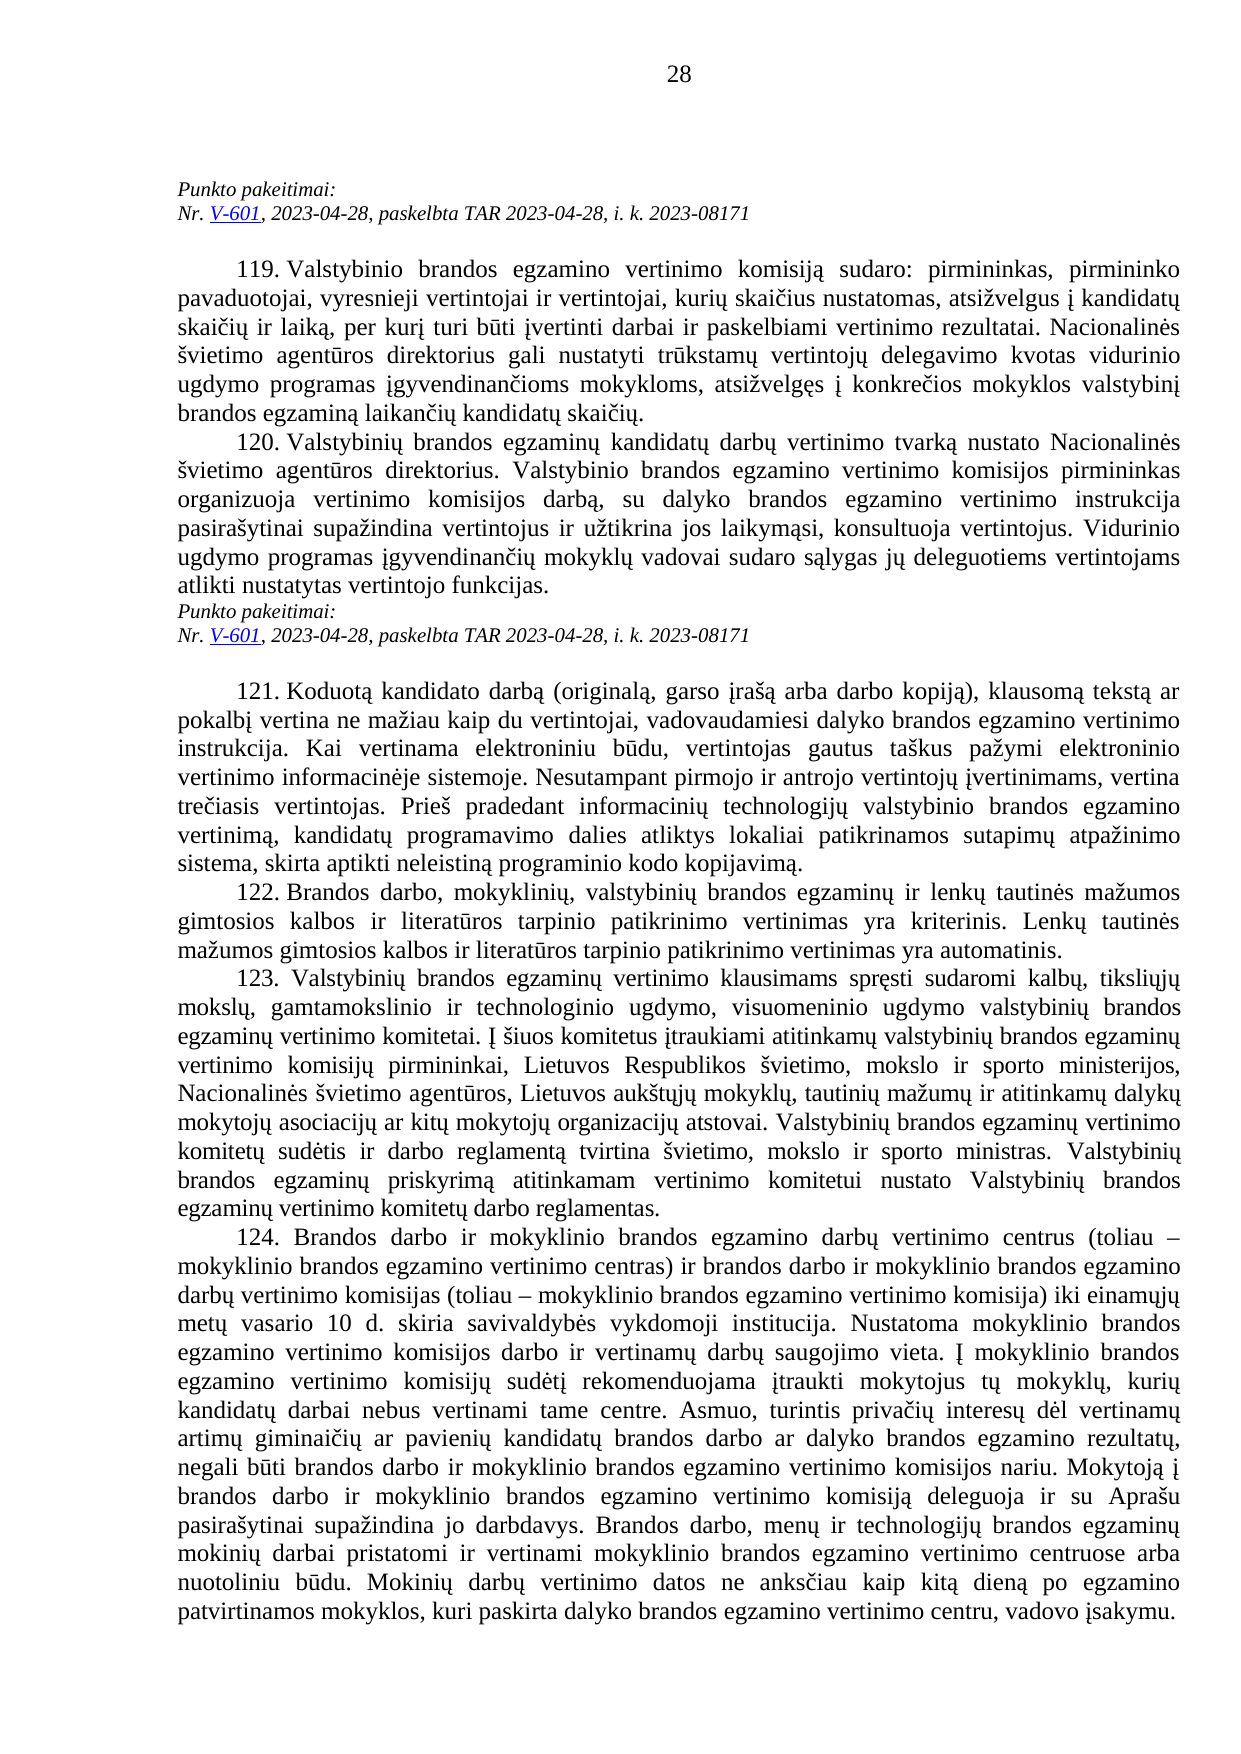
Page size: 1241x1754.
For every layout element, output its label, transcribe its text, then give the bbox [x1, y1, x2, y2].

text 119. Valstybinio brandos egzamino vertinimo komisiją sudaro: pirmininkas, pirmininko pavaduotojai, vyresnieji vertintojai ir vertintojai, kurių skaičius nustatomas, atsižvelgus į kandidatų skaičių ir laiką, per kurį turi būti įvertinti darbai ir paskelbiami vertinimo rezultatai. Nacionalinės švietimo agentūros direktorius gali nustatyti trūkstamų vertintojų delegavimo kvotas vidurinio ugdymo programas įgyvendinančioms mokykloms, atsižvelgęs į konkrečios mokyklos valstybinį brandos egzaminą laikančių kandidatų skaičių. [177, 254, 1181, 427]
text Nr. V-601, 2023-04-28, paskelbta TAR 2023-04-28, i. k. 2023-08171 [177, 201, 1181, 225]
text Punkto pakeitimai: [177, 177, 1181, 201]
text 124. Brandos darbo ir mokyklinio brandos egzamino darbų vertinimo centrus (toliau –mokyklinio brandos egzamino vertinimo centras) ir brandos darbo ir mokyklinio brandos egzamino darbų vertinimo komisijas (toliau – mokyklinio brandos egzamino vertinimo komisija) iki einamųjų metų vasario 10 d. skiria savivaldybės vykdomoji institucija. Nustatoma mokyklinio brandos egzamino vertinimo komisijos darbo ir vertinamų darbų saugojimo vieta. Į mokyklinio brandos egzamino vertinimo komisijų sudėtį rekomenduojama įtraukti mokytojus tų mokyklų, kurių kandidatų darbai nebus vertinami tame centre. Asmuo, turintis privačių interesų dėl vertinamų artimų giminaičių ar pavienių kandidatų brandos darbo ar dalyko brandos egzamino rezultatų, negali būti brandos darbo ir mokyklinio brandos egzamino vertinimo komisijos nariu. Mokytoją į brandos darbo ir mokyklinio brandos egzamino vertinimo komisiją deleguoja ir su Aprašu pasirašytinai supažindina jo darbdavys. Brandos darbo, menų ir technologijų brandos egzaminų mokinių darbai pristatomi ir vertinami mokyklinio brandos egzamino vertinimo centruose arba nuotoliniu būdu. Mokinių darbų vertinimo datos ne anksčiau kaip kitą dieną po egzamino patvirtinamos mokyklos, kuri paskirta dalyko brandos egzamino vertinimo centru, vadovo įsakymu. [177, 1222, 1181, 1625]
text 121. Koduotą kandidato darbą (originalą, garso įrašą arba darbo kopiją), klausomą tekstą ar pokalbį vertina ne mažiau kaip du vertintojai, vadovaudamiesi dalyko brandos egzamino vertinimo instrukcija. Kai vertinama elektroniniu būdu, vertintojas gautus taškus pažymi elektroninio vertinimo informacinėje sistemoje. Nesutampant pirmojo ir antrojo vertintojų įvertinimams, vertina trečiasis vertintojas. Prieš pradedant informacinių technologijų valstybinio brandos egzamino vertinimą, kandidatų programavimo dalies atliktys lokaliai patikrinamos sutapimų atpažinimo sistema, skirta aptikti neleistiną programinio kodo kopijavimą. [177, 676, 1181, 877]
text 120. Valstybinių brandos egzaminų kandidatų darbų vertinimo tvarką nustato Nacionalinės švietimo agentūros direktorius. Valstybinio brandos egzamino vertinimo komisijos pirmininkas organizuoja vertinimo komisijos darbą, su dalyko brandos egzamino vertinimo instrukcija pasirašytinai supažindina vertintojus ir užtikrina jos laikymąsi, konsultuoja vertintojus. Vidurinio ugdymo programas įgyvendinančių mokyklų vadovai sudaro sąlygas jų deleguotiems vertintojams atlikti nustatytas vertintojo funkcijas. [177, 427, 1181, 599]
text Punkto pakeitimai: [177, 599, 1181, 623]
subtitle 122. Brandos darbo, mokyklinių, valstybinių brandos egzaminų ir lenkų tautinės mažumos gimtosios kalbos ir literatūros tarpinio patikrinimo vertinimas yra kriterinis. Lenkų tautinės mažumos gimtosios kalbos ir literatūros tarpinio patikrinimo vertinimas yra automatinis. [177, 877, 1181, 963]
text 123. Valstybinių brandos egzaminų vertinimo klausimams spręsti sudaromi kalbų, tiksliųjų mokslų, gamtamokslinio ir technologinio ugdymo, visuomeninio ugdymo valstybinių brandos egzaminų vertinimo komitetai. Į šiuos komitetus įtraukiami atitinkamų valstybinių brandos egzaminų vertinimo komisijų pirmininkai, Lietuvos Respublikos švietimo, mokslo ir sporto ministerijos, Nacionalinės švietimo agentūros, Lietuvos aukštųjų mokyklų, tautinių mažumų ir atitinkamų dalykų mokytojų asociacijų ar kitų mokytojų organizacijų atstovai. Valstybinių brandos egzaminų vertinimo komitetų sudėtis ir darbo reglamentą tvirtina švietimo, mokslo ir sporto ministras. Valstybinių brandos egzaminų priskyrimą atitinkamam vertinimo komitetui nustato Valstybinių brandos egzaminų vertinimo komitetų darbo reglamentas. [177, 963, 1181, 1222]
text Nr. V-601, 2023-04-28, paskelbta TAR 2023-04-28, i. k. 2023-08171 [177, 623, 1181, 647]
